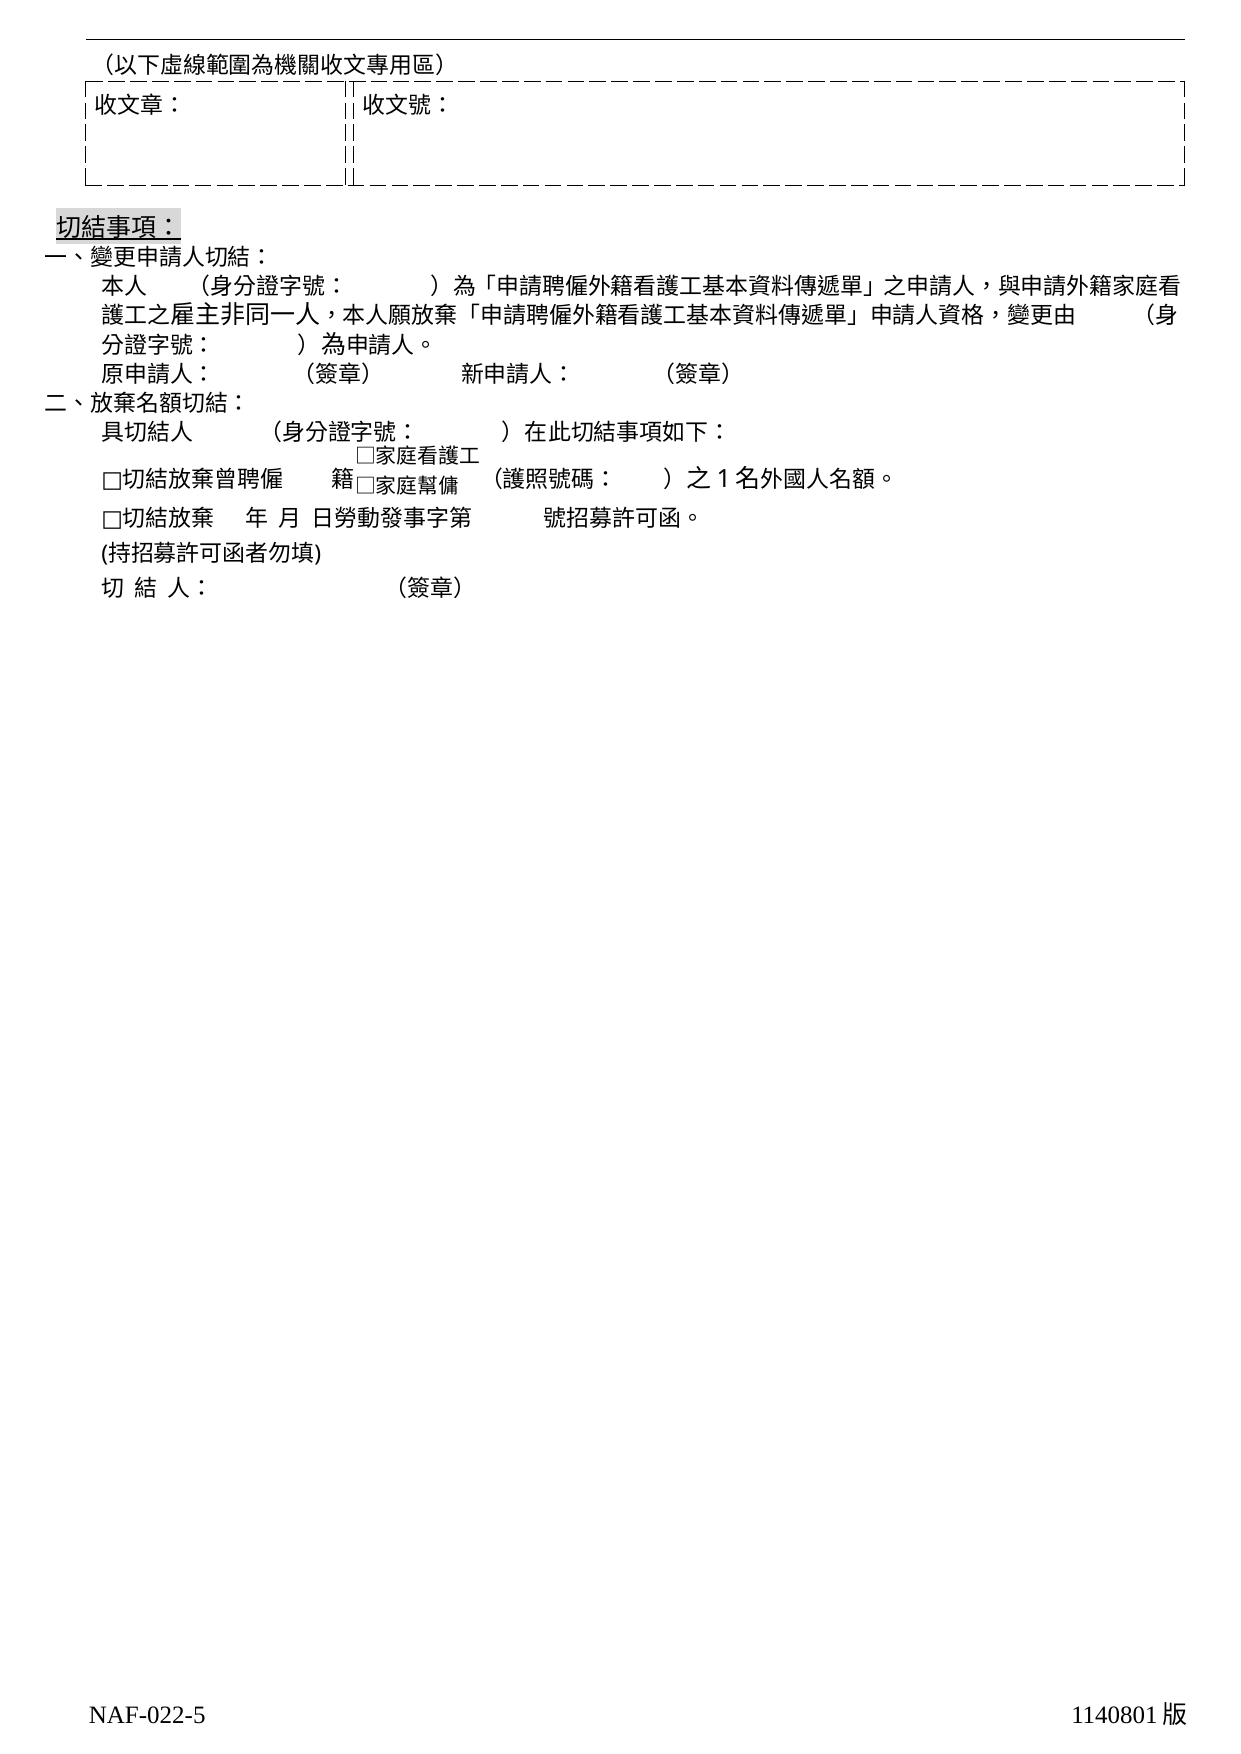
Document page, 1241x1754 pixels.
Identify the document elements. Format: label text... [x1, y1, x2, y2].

text □切結放棄曾聘僱 籍□家庭看護工 □家庭幫傭（護照號碼： ）之1名外國人名額。 [44, 453, 1182, 496]
text 切 結 人： （簽章） [44, 573, 1182, 603]
table_cell 收文章： [86, 81, 346, 185]
table_cell （以下虛線範圍為機關收文專用區） [86, 40, 1184, 81]
text (持招募許可函者勿填) [44, 538, 1182, 567]
text □切結放棄 年 月 日勞動發事字第 號招募許可函。 [44, 503, 1182, 532]
text 切結事項： [44, 213, 1182, 242]
table_cell 收文號： [354, 81, 1184, 185]
text 二、放棄名額切結： 具切結人 （身分證字號： ）在此切結事項如下： [44, 388, 1182, 446]
table_cell [346, 81, 354, 185]
text 一、變更申請人切結： 本人 （身分證字號： ）為「申請聘僱外籍看護工基本資料傳遞單」之申請人，與申請外籍家庭看護工之雇主非同一人，本人願放棄「申請聘僱外籍看護工基本資料傳遞單」申請人資格，變更由 （身分證字號： ）為申請人。 原申請人： （簽章） 新申請人： （簽章） [44, 242, 1182, 388]
